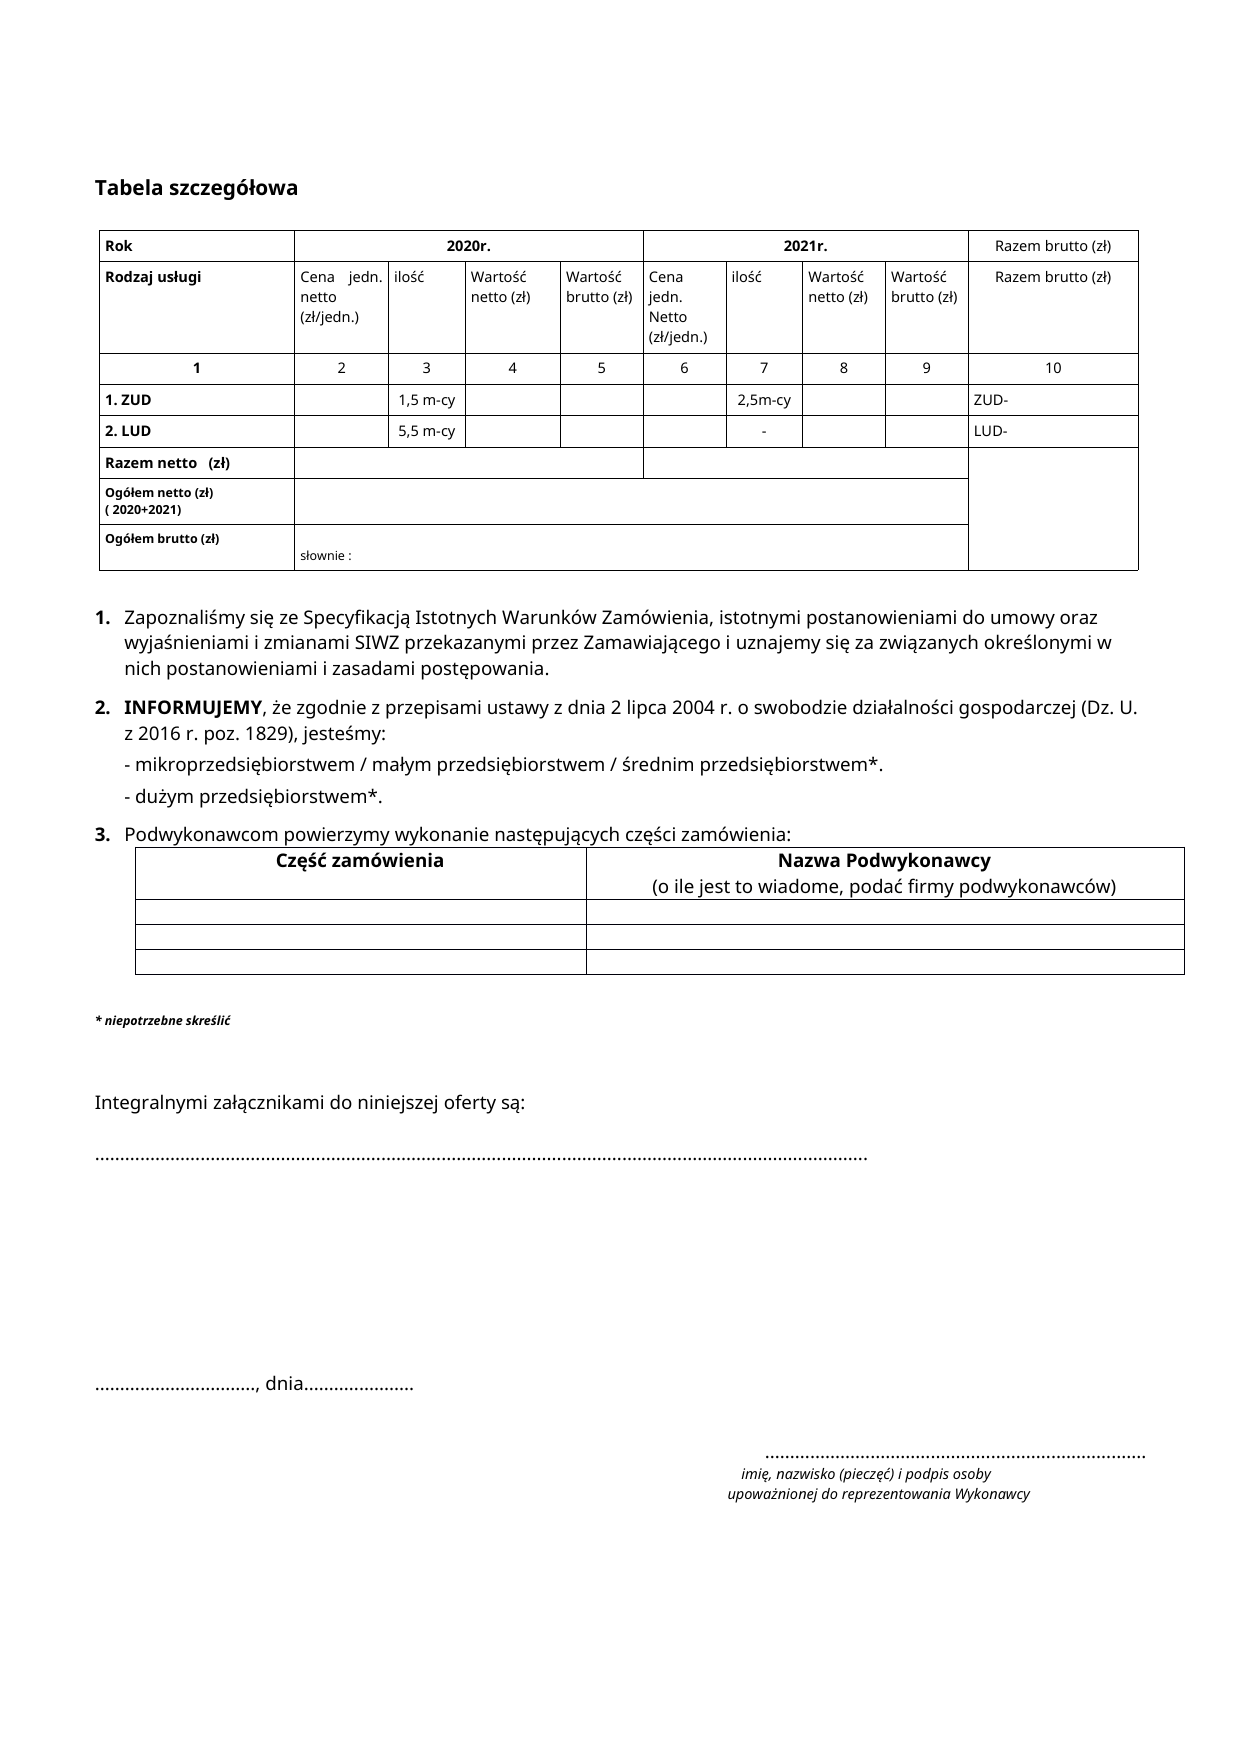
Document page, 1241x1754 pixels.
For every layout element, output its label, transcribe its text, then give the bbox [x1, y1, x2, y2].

table_cell Razem brutto (zł) [969, 262, 1138, 352]
table_cell [466, 416, 560, 447]
table_cell Ogółem brutto (zł) [100, 525, 294, 570]
list INFORMUJEMY, że zgodnie z przepisami ustawy z dnia 2 lipca 2004 r. o swobodzie działalności gospodarczej (Dz. U. z 2016 r. poz. 1829), jesteśmy: [94, 695, 1146, 746]
table_cell 6 [644, 354, 726, 384]
table_header Nazwa Podwykonawcy (o ile jest to wiadome, podać firmy podwykonawców) [587, 848, 1184, 899]
table_cell 10 [969, 354, 1138, 384]
table_cell [136, 900, 586, 924]
table_cell [969, 448, 1138, 570]
table_cell [561, 416, 643, 447]
table_cell [803, 385, 885, 415]
table_cell [886, 385, 968, 415]
table_cell Cena jedn. netto (zł/jedn.) [295, 262, 388, 352]
text * niepotrzebne skreślić [94, 1012, 1143, 1029]
table_cell 2 [295, 354, 388, 384]
table_cell 5 [561, 354, 643, 384]
table_cell słownie : [295, 525, 968, 570]
table_cell ZUD- [969, 385, 1138, 415]
table_cell - [727, 416, 802, 447]
table_cell LUD- [969, 416, 1138, 447]
table_cell Wartość netto (zł) [803, 262, 885, 352]
table_cell Wartość netto (zł) [466, 262, 560, 352]
table_cell Rodzaj usługi [100, 262, 294, 352]
table_cell [587, 950, 1184, 974]
table_cell 9 [886, 354, 968, 384]
table_cell Ogółem netto (zł) ( 2020+2021) [100, 479, 294, 524]
table_cell 5,5 m-cy [389, 416, 465, 447]
table_cell [136, 925, 586, 949]
table_cell ilość [727, 262, 802, 352]
table_cell [644, 416, 726, 447]
table_cell [466, 385, 560, 415]
text upoważnionej do reprezentowania Wykonawcy [94, 1484, 1146, 1504]
table_cell Cena jedn. Netto (zł/jedn.) [644, 262, 726, 352]
table_cell [295, 385, 388, 415]
table_header Część zamówienia [136, 848, 586, 899]
table_header 2021r. [644, 231, 968, 261]
text - dużym przedsiębiorstwem*. [94, 783, 1146, 809]
list Podwykonawcom powierzymy wykonanie następujących części zamówienia: [94, 821, 1146, 847]
list Zapoznaliśmy się ze Specyfikacją Istotnych Warunków Zamówienia, istotnymi postanowieniami do umowy oraz wyjaśnieniami i zmianami SIWZ przekazanymi przez Zamawiającego i uznajemy się za związanych określonymi w nich postanowieniami i zasadami postępowania. [94, 604, 1146, 681]
text ............................................................................ [94, 1438, 1146, 1464]
table_cell [295, 416, 388, 447]
table_header 2020r. [295, 231, 643, 261]
table_header Rok [100, 231, 294, 261]
table_cell 1 [100, 354, 294, 384]
table_cell [886, 416, 968, 447]
table_cell [295, 448, 643, 478]
table_cell [136, 950, 586, 974]
text Tabela szczegółowa [94, 173, 1146, 201]
table_cell 8 [803, 354, 885, 384]
text imię, nazwisko (pieczęć) i podpis osoby [94, 1464, 1146, 1484]
text .......................................................................................................................................................... [94, 1141, 1146, 1166]
table_cell [803, 416, 885, 447]
table_cell 4 [466, 354, 560, 384]
table_cell 2,5m-cy [727, 385, 802, 415]
table_cell [644, 448, 968, 478]
table_cell Wartość brutto (zł) [886, 262, 968, 352]
table_cell 1,5 m-cy [389, 385, 465, 415]
table_cell ilość [389, 262, 465, 352]
text Integralnymi załącznikami do niniejszej oferty są: [94, 1089, 1146, 1115]
text ................................, dnia...................... [94, 1370, 1146, 1396]
table_cell 3 [389, 354, 465, 384]
table_cell [295, 479, 968, 524]
table_cell 7 [727, 354, 802, 384]
text - mikroprzedsiębiorstwem / małym przedsiębiorstwem / średnim przedsiębiorstwem*. [94, 752, 1146, 777]
table_cell Wartość brutto (zł) [561, 262, 643, 352]
table_cell [587, 925, 1184, 949]
table_header Razem brutto (zł) [969, 231, 1138, 261]
table_cell 2. LUD [100, 416, 294, 447]
table_cell Razem netto (zł) [100, 448, 294, 478]
table_cell [561, 385, 643, 415]
table_cell [587, 900, 1184, 924]
table_cell 1. ZUD [100, 385, 294, 415]
table_cell [644, 385, 726, 415]
